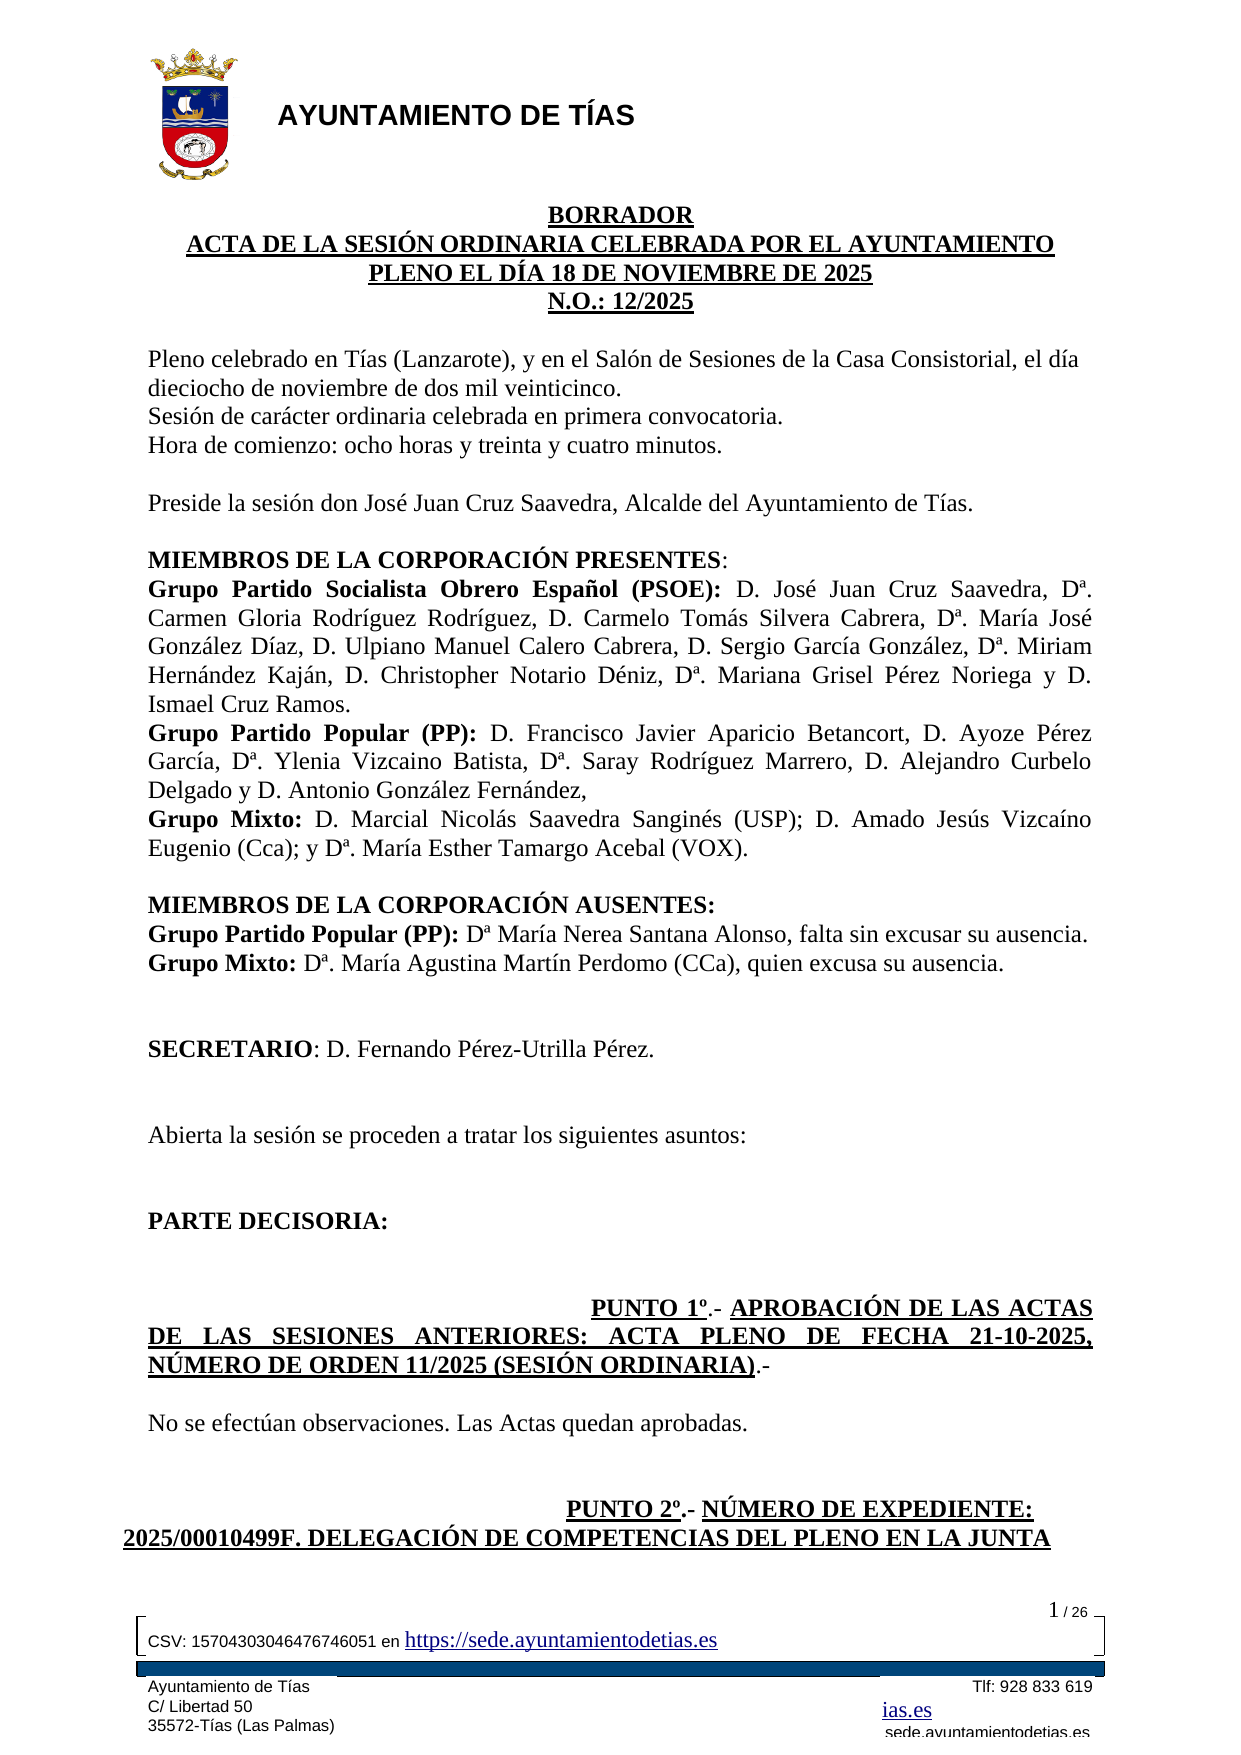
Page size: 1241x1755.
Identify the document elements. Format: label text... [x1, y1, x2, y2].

text Grupo Partido Popular (PP): Dª María Nerea Santana Alonso, falta sin excusar su ausencia. [148, 919, 1105, 948]
text PARTE DECISORIA: [148, 1206, 1105, 1235]
text PUNTO 1º.- APROBACIÓN DE LAS ACTAS DE LAS SESIONES ANTERIORES: ACTA PLENO DE FECHA 21-10-2025, [148, 1293, 1093, 1346]
text MIEMBROS DE LA CORPORACIÓN PRESENTES: [148, 545, 1105, 574]
text Preside la sesión don José Juan Cruz Saavedra, Alcalde del Ayuntamiento de Tías. [148, 488, 1105, 516]
text Sesión de carácter ordinaria celebrada en primera convocatoria. Hora de comienzo: ocho horas y treinta y cuatro minutos. [148, 401, 786, 459]
text Abierta la sesión se proceden a tratar los siguientes asuntos: [148, 1120, 1105, 1149]
text MIEMBROS DE LA CORPORACIÓN AUSENTES: [148, 890, 1105, 919]
subtitle PUNTO 2º.- NÚMERO DE EXPEDIENTE: 2025/00010499F. DELEGACIÓN DE COMPETENCIAS DEL PLENO EN LA JUNTA [123, 1494, 1105, 1551]
text ACTA DE LA SESIÓN ORDINARIA CELEBRADA POR EL AYUNTAMIENTO PLENO EL DÍA 18 DE NOVIEMBRE DE 2025 [185, 229, 1056, 286]
text NÚMERO DE ORDEN 11/2025 (SESIÓN ORDINARIA).- [148, 1349, 1093, 1379]
subtitle BORRADOR [185, 200, 1056, 229]
text No se efectúan observaciones. Las Actas quedan aprobadas. [148, 1408, 1105, 1436]
text Pleno celebrado en Tías (Lanzarote), y en el Salón de Sesiones de la Casa Consistorial, el día dieciocho de noviembre de dos mil veinticinco. [148, 344, 1105, 401]
text Grupo Partido Popular (PP): D. Francisco Javier Aparicio Betancort, D. Ayoze Pérez García, Dª. Ylenia Vizcaino Batista, Dª. Saray Rodríguez Marrero, D. Alejandro Curbelo Delgado y D. Antonio González Fernández, [148, 718, 1093, 804]
text Grupo Partido Socialista Obrero Español (PSOE): D. José Juan Cruz Saavedra, Dª. Carmen Gloria Rodríguez Rodríguez, D. Carmelo Tomás Silvera Cabrera, Dª. María José González Díaz, D. Ulpiano Manuel Calero Cabrera, D. Sergio García González, Dª. Miriam Hernández Kaján, D. Christopher Notario Déniz, Dª. Mariana Grisel Pérez Noriega y D. Ismael Cruz Ramos. [148, 574, 1093, 718]
text Grupo Mixto: D. Marcial Nicolás Saavedra Sanginés (USP); D. Amado Jesús Vizcaíno Eugenio (Cca); y Dª. María Esther Tamargo Acebal (VOX). [148, 804, 1093, 861]
text SECRETARIO: D. Fernando Pérez-Utrilla Pérez. [148, 1034, 1105, 1063]
text Grupo Mixto: Dª. María Agustina Martín Perdomo (CCa), quien excusa su ausencia. [148, 948, 1105, 976]
text N.O.: 12/2025 [185, 286, 1056, 315]
